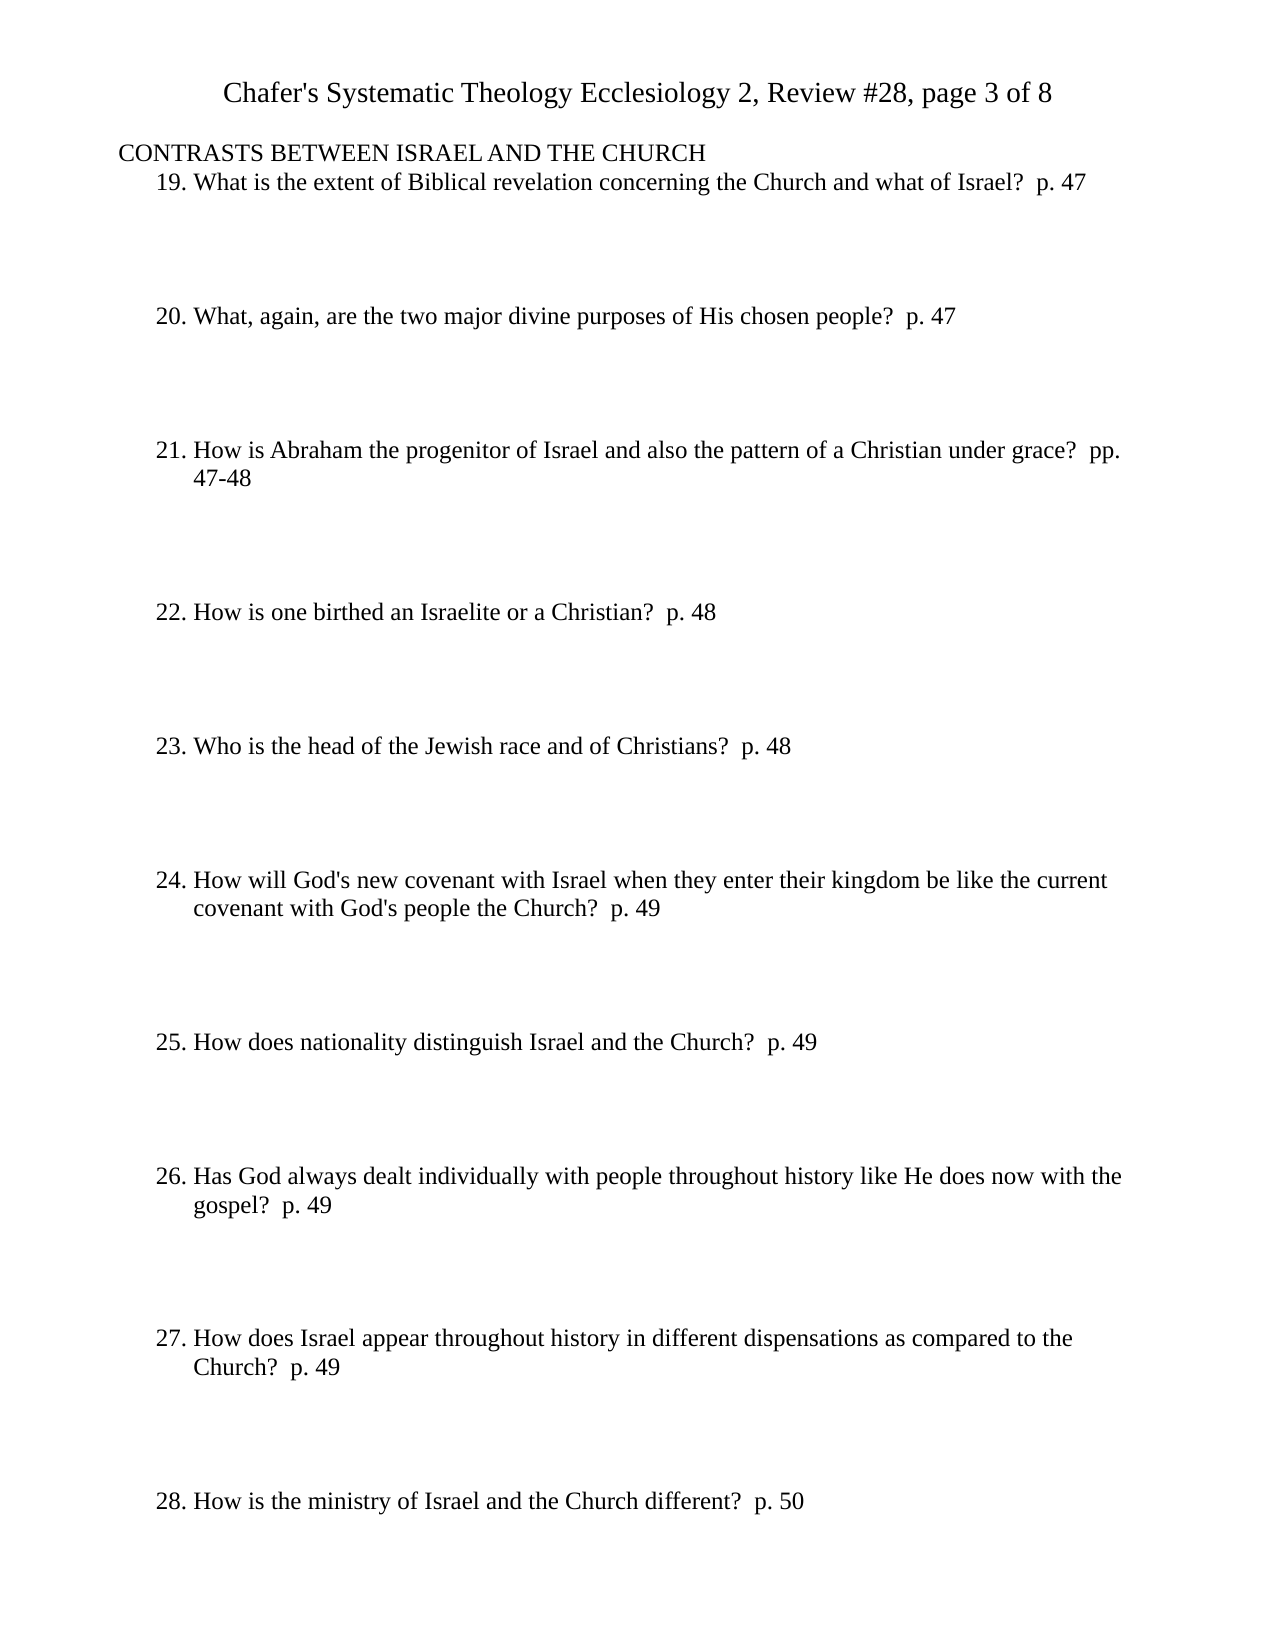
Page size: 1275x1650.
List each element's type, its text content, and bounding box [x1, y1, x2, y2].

list How is one birthed an Israelite or a Christian? p. 48 [156, 597, 1157, 626]
text CONTRASTS BETWEEN ISRAEL AND THE CHURCH [118, 138, 1157, 167]
list Who is the head of the Jewish race and of Christians? p. 48 [156, 731, 1157, 760]
list Has God always dealt individually with people throughout history like He does now with the gospel? p. 49 [156, 1161, 1157, 1218]
list How will God's new covenant with Israel when they enter their kingdom be like the current covenant with God's people the Church? p. 49 [156, 865, 1157, 922]
list What, again, are the two major divine purposes of His chosen people? p. 47 [156, 301, 1157, 330]
list How does Israel appear throughout history in different dispensations as compared to the Church? p. 49 [156, 1323, 1157, 1381]
list How is the ministry of Israel and the Church different? p. 50 [156, 1486, 1157, 1515]
list How is Abraham the progenitor of Israel and also the pattern of a Christian under grace? pp. 47-48 [156, 435, 1157, 492]
list What is the extent of Biblical revelation concerning the Church and what of Israel? p. 47 [156, 167, 1157, 196]
list How does nationality distinguish Israel and the Church? p. 49 [156, 1027, 1157, 1056]
